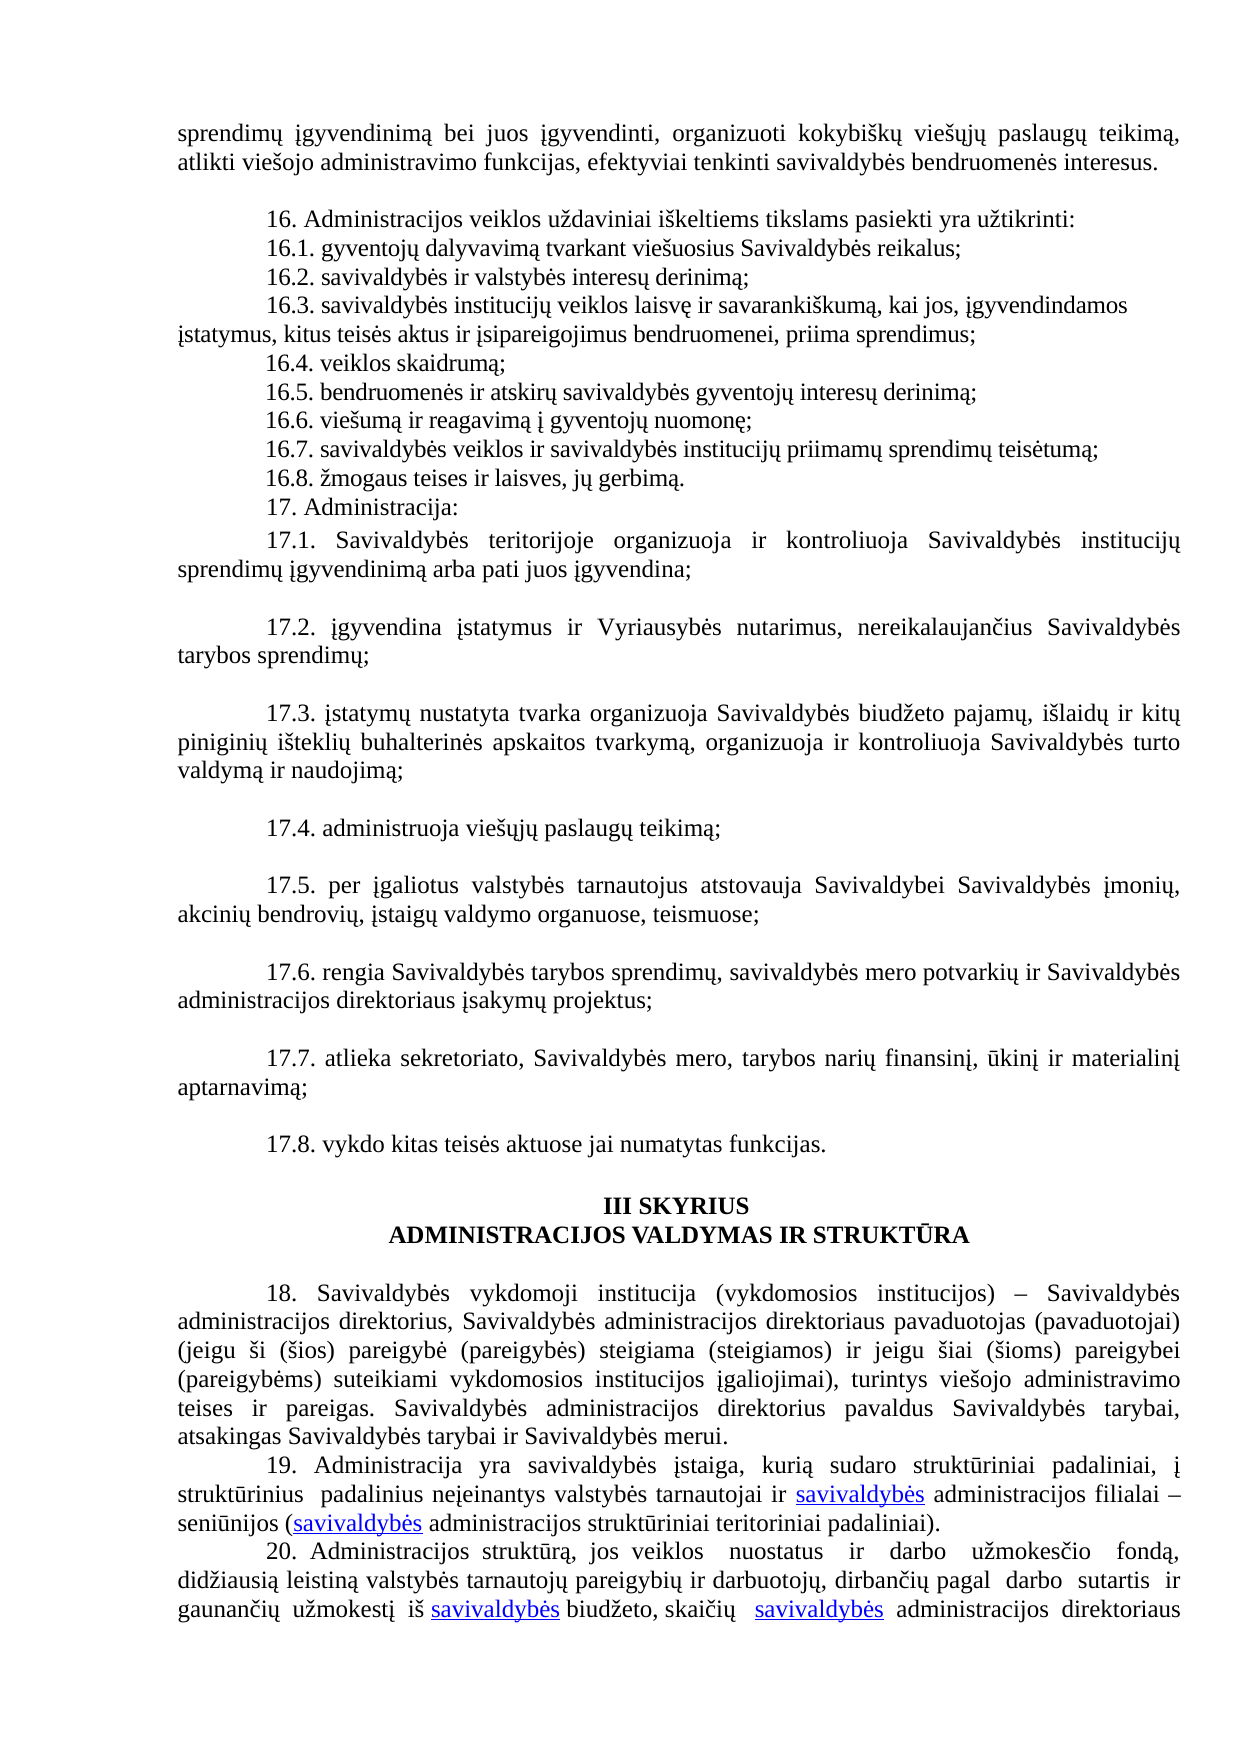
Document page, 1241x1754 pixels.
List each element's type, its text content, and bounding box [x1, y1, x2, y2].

text 17.7. atlieka sekretoriato, Savivaldybės mero, tarybos narių finansinį, ūkinį ir materialinį aptarnavimą; [177, 1043, 1181, 1100]
text 16.6. viešumą ir reagavimą į gyventojų nuomonę; [177, 406, 1181, 434]
text III SKYRIUS [177, 1191, 1181, 1220]
text 17.4. administruoja viešųjų paslaugų teikimą; [177, 813, 1181, 842]
text 16. Administracijos veiklos uždaviniai iškeltiems tikslams pasiekti yra užtikrinti: [177, 204, 1181, 233]
text 17.3. įstatymų nustatyta tvarka organizuoja Savivaldybės biudžeto pajamų, išlaidų ir kitų piniginių išteklių buhalterinės apskaitos tvarkymą, organizuoja ir kontroliuoja Savivaldybės turto valdymą ir naudojimą; [177, 698, 1181, 784]
text įstatymus, kitus teisės aktus ir įsipareigojimus bendruomenei, priima sprendimus; [140, 319, 1181, 348]
text 16.4. veiklos skaidrumą; [177, 348, 1181, 377]
text 16.5. bendruomenės ir atskirų savivaldybės gyventojų interesų derinimą; [177, 377, 1181, 406]
text 17.1. Savivaldybės teritorijoje organizuoja ir kontroliuoja Savivaldybės institucijų sprendimų įgyvendinimą arba pati juos įgyvendina; [177, 525, 1181, 583]
text 17.8. vykdo kitas teisės aktuose jai numatytas funkcijas. [177, 1129, 1181, 1158]
text 17.2. įgyvendina įstatymus ir Vyriausybės nutarimus, nereikalaujančius Savivaldybės tarybos sprendimų; [177, 612, 1181, 669]
text 16.1. gyventojų dalyvavimą tvarkant viešuosius Savivaldybės reikalus; [177, 233, 1181, 262]
text 16.7. savivaldybės veiklos ir savivaldybės institucijų priimamų sprendimų teisėtumą; [177, 434, 1181, 463]
text 17.5. per įgaliotus valstybės tarnautojus atstovauja Savivaldybei Savivaldybės įmonių, akcinių bendrovių, įstaigų valdymo organuose, teismuose; [177, 870, 1181, 928]
text 16.8. žmogaus teises ir laisves, jų gerbimą. [177, 463, 1181, 492]
text 20. Administracijos struktūrą, jos veiklos nuostatus ir darbo užmokesčio fondą, didžiausią leistiną valstybės tarnautojų pareigybių ir darbuotojų, dirbančių pagal darbo sutartis ir gaunančių užmokestį iš savivaldybės biudžeto, skaičių savivaldybės administracijos direktoriaus [177, 1536, 1181, 1623]
text sprendimų įgyvendinimą bei juos įgyvendinti, organizuoti kokybiškų viešųjų paslaugų teikimą, atlikti viešojo administravimo funkcijas, efektyviai tenkinti savivaldybės bendruomenės interesus. [177, 118, 1181, 176]
text 18. Savivaldybės vykdomoji institucija (vykdomosios institucijos) – Savivaldybės administracijos direktorius, Savivaldybės administracijos direktoriaus pavaduotojas (pavaduotojai) (jeigu ši (šios) pareigybė (pareigybės) steigiama (steigiamos) ir jeigu šiai (šioms) pareigybei (pareigybėms) suteikiami vykdomosios institucijos įgaliojimai), turintys viešojo administravimo teises ir pareigas. Savivaldybės administracijos direktorius pavaldus Savivaldybės tarybai, atsakingas Savivaldybės tarybai ir Savivaldybės merui. [177, 1278, 1181, 1450]
text 17.6. rengia Savivaldybės tarybos sprendimų, savivaldybės mero potvarkių ir Savivaldybės administracijos direktoriaus įsakymų projektus; [177, 957, 1181, 1014]
text ADMINISTRACIJOS VALDYMAS ir STRUKTŪRA [177, 1220, 1181, 1249]
text 19. Administracija yra savivaldybės įstaiga, kurią sudaro struktūriniai padaliniai, į struktūrinius padalinius neįeinantys valstybės tarnautojai ir savivaldybės administracijos filialai – seniūnijos (savivaldybės administracijos struktūriniai teritoriniai padaliniai). [177, 1450, 1181, 1536]
text 17. Administracija: [177, 492, 1181, 521]
text 16.2. savivaldybės ir valstybės interesų derinimą; [177, 262, 1181, 291]
text 16.3. savivaldybės institucijų veiklos laisvę ir savarankiškumą, kai jos, įgyvendindamos [140, 291, 1181, 319]
